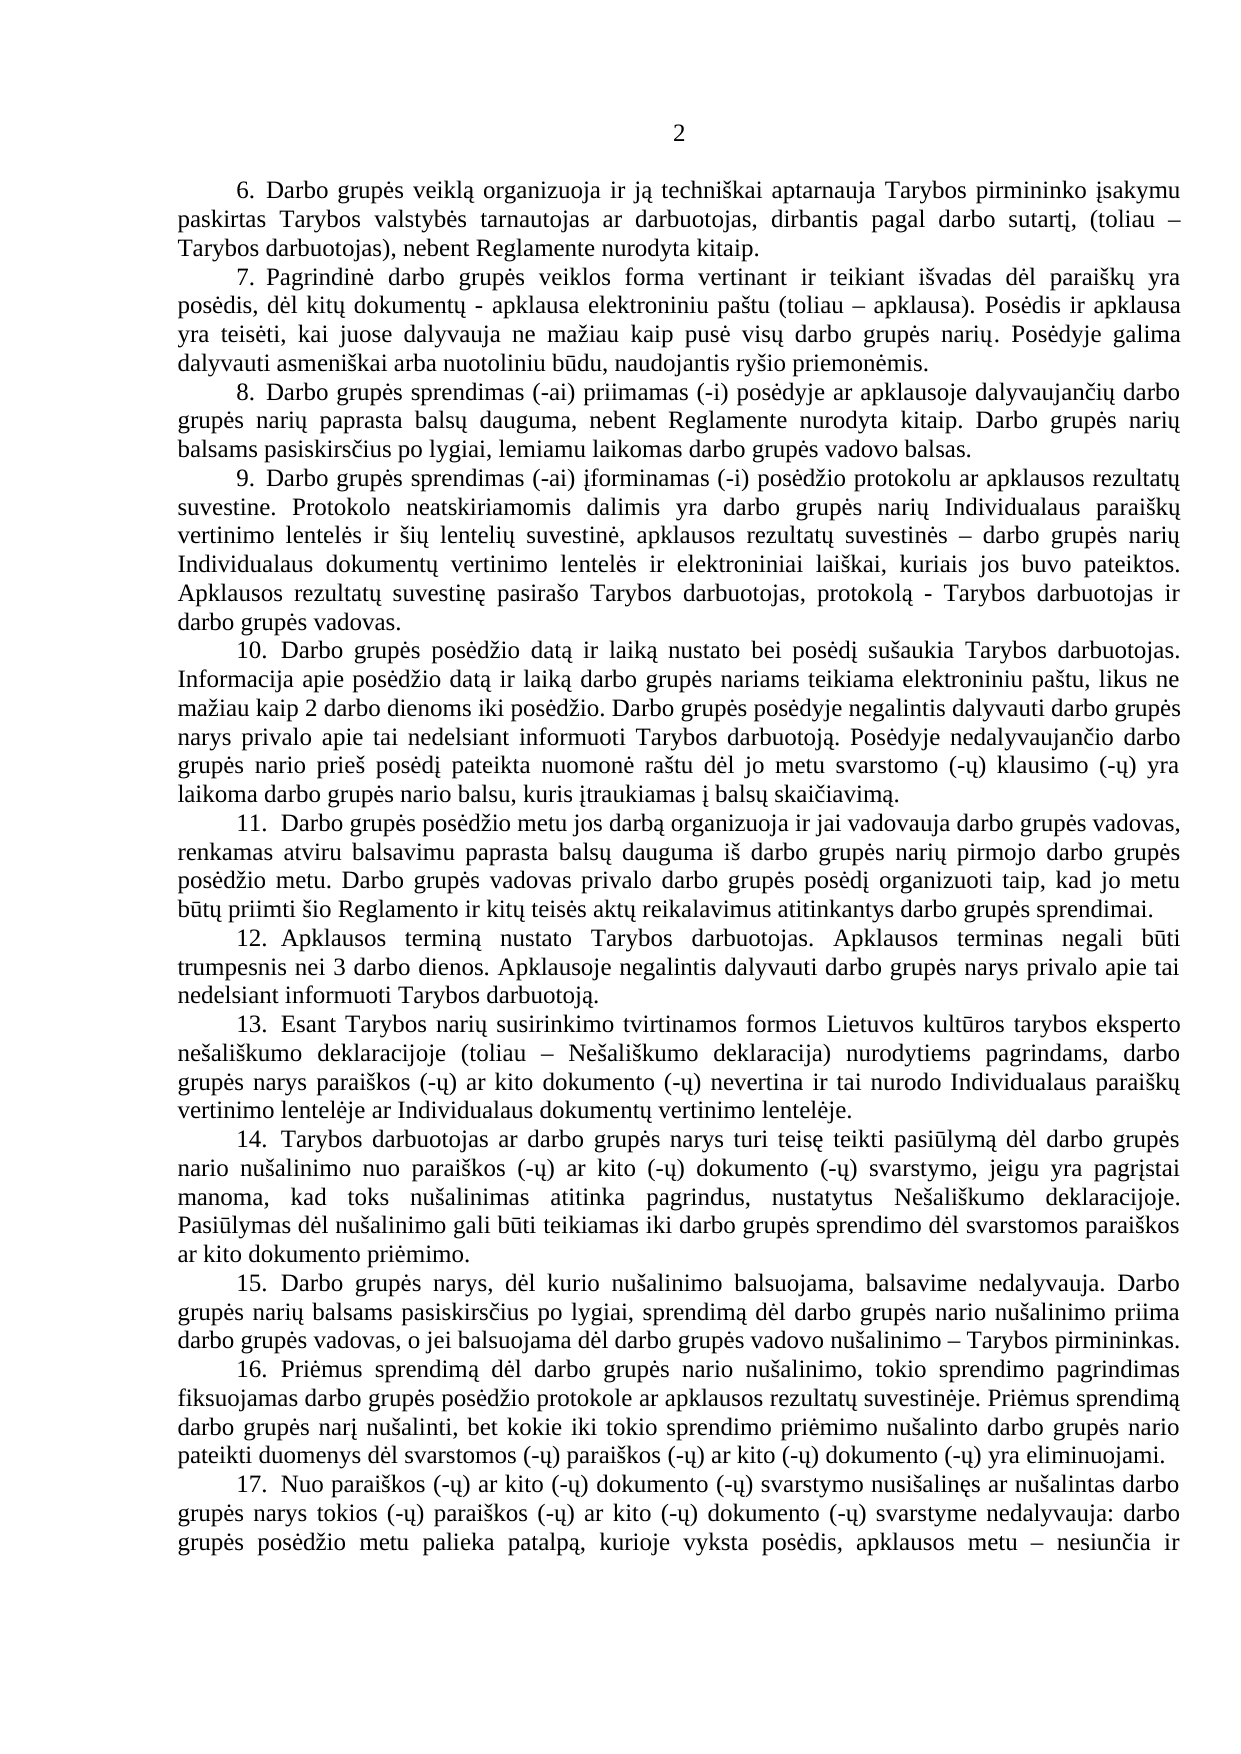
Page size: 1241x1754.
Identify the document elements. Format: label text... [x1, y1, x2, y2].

text 12. Apklausos terminą nustato Tarybos darbuotojas. Apklausos terminas negali būti trumpesnis nei 3 darbo dienos. Apklausoje negalintis dalyvauti darbo grupės narys privalo apie tai nedelsiant informuoti Tarybos darbuotoją. [177, 923, 1181, 1009]
text 11. Darbo grupės posėdžio metu jos darbą organizuoja ir jai vadovauja darbo grupės vadovas, renkamas atviru balsavimu paprasta balsų dauguma iš darbo grupės narių pirmojo darbo grupės posėdžio metu. Darbo grupės vadovas privalo darbo grupės posėdį organizuoti taip, kad jo metu būtų priimti šio Reglamento ir kitų teisės aktų reikalavimus atitinkantys darbo grupės sprendimai. [177, 808, 1181, 923]
text 14. Tarybos darbuotojas ar darbo grupės narys turi teisę teikti pasiūlymą dėl darbo grupės nario nušalinimo nuo paraiškos (-ų) ar kito (-ų) dokumento (-ų) svarstymo, jeigu yra pagrįstai manoma, kad toks nušalinimas atitinka pagrindus, nustatytus Nešališkumo deklaracijoje. Pasiūlymas dėl nušalinimo gali būti teikiamas iki darbo grupės sprendimo dėl svarstomos paraiškos ar kito dokumento priėmimo. [177, 1124, 1181, 1268]
text 8. Darbo grupės sprendimas (-ai) priimamas (-i) posėdyje ar apklausoje dalyvaujančių darbo grupės narių paprasta balsų dauguma, nebent Reglamente nurodyta kitaip. Darbo grupės narių balsams pasiskirsčius po lygiai, lemiamu laikomas darbo grupės vadovo balsas. [177, 377, 1181, 463]
text 15. Darbo grupės narys, dėl kurio nušalinimo balsuojama, balsavime nedalyvauja. Darbo grupės narių balsams pasiskirsčius po lygiai, sprendimą dėl darbo grupės nario nušalinimo priima darbo grupės vadovas, o jei balsuojama dėl darbo grupės vadovo nušalinimo – Tarybos pirmininkas. [177, 1268, 1181, 1354]
text 13. Esant Tarybos narių susirinkimo tvirtinamos formos Lietuvos kultūros tarybos eksperto nešališkumo deklaracijoje (toliau – Nešališkumo deklaracija) nurodytiems pagrindams, darbo grupės narys paraiškos (-ų) ar kito dokumento (-ų) nevertina ir tai nurodo Individualaus paraiškų vertinimo lentelėje ar Individualaus dokumentų vertinimo lentelėje. [177, 1009, 1181, 1124]
text 17. Nuo paraiškos (-ų) ar kito (-ų) dokumento (-ų) svarstymo nusišalinęs ar nušalintas darbo grupės narys tokios (-ų) paraiškos (-ų) ar kito (-ų) dokumento (-ų) svarstyme nedalyvauja: darbo grupės posėdžio metu palieka patalpą, kurioje vyksta posėdis, apklausos metu – nesiunčia ir [177, 1469, 1181, 1556]
text 7. Pagrindinė darbo grupės veiklos forma vertinant ir teikiant išvadas dėl paraiškų yra posėdis, dėl kitų dokumentų - apklausa elektroniniu paštu (toliau – apklausa). Posėdis ir apklausa yra teisėti, kai juose dalyvauja ne mažiau kaip pusė visų darbo grupės narių. Posėdyje galima dalyvauti asmeniškai arba nuotoliniu būdu, naudojantis ryšio priemonėmis. [177, 262, 1181, 377]
text 10. Darbo grupės posėdžio datą ir laiką nustato bei posėdį sušaukia Tarybos darbuotojas. Informacija apie posėdžio datą ir laiką darbo grupės nariams teikiama elektroniniu paštu, likus ne mažiau kaip 2 darbo dienoms iki posėdžio. Darbo grupės posėdyje negalintis dalyvauti darbo grupės narys privalo apie tai nedelsiant informuoti Tarybos darbuotoją. Posėdyje nedalyvaujančio darbo grupės nario prieš posėdį pateikta nuomonė raštu dėl jo metu svarstomo (-ų) klausimo (-ų) yra laikoma darbo grupės nario balsu, kuris įtraukiamas į balsų skaičiavimą. [177, 636, 1181, 808]
text 16. Priėmus sprendimą dėl darbo grupės nario nušalinimo, tokio sprendimo pagrindimas fiksuojamas darbo grupės posėdžio protokole ar apklausos rezultatų suvestinėje. Priėmus sprendimą darbo grupės narį nušalinti, bet kokie iki tokio sprendimo priėmimo nušalinto darbo grupės nario pateikti duomenys dėl svarstomos (-ų) paraiškos (-ų) ar kito (-ų) dokumento (-ų) yra eliminuojami. [177, 1354, 1181, 1469]
text 9. Darbo grupės sprendimas (-ai) įforminamas (-i) posėdžio protokolu ar apklausos rezultatų suvestine. Protokolo neatskiriamomis dalimis yra darbo grupės narių Individualaus paraiškų vertinimo lentelės ir šių lentelių suvestinė, apklausos rezultatų suvestinės – darbo grupės narių Individualaus dokumentų vertinimo lentelės ir elektroniniai laiškai, kuriais jos buvo pateiktos. Apklausos rezultatų suvestinę pasirašo Tarybos darbuotojas, protokolą - Tarybos darbuotojas ir darbo grupės vadovas. [177, 463, 1181, 636]
text 6. Darbo grupės veiklą organizuoja ir ją techniškai aptarnauja Tarybos pirmininko įsakymu paskirtas Tarybos valstybės tarnautojas ar darbuotojas, dirbantis pagal darbo sutartį, (toliau – Tarybos darbuotojas), nebent Reglamente nurodyta kitaip. [177, 176, 1181, 262]
